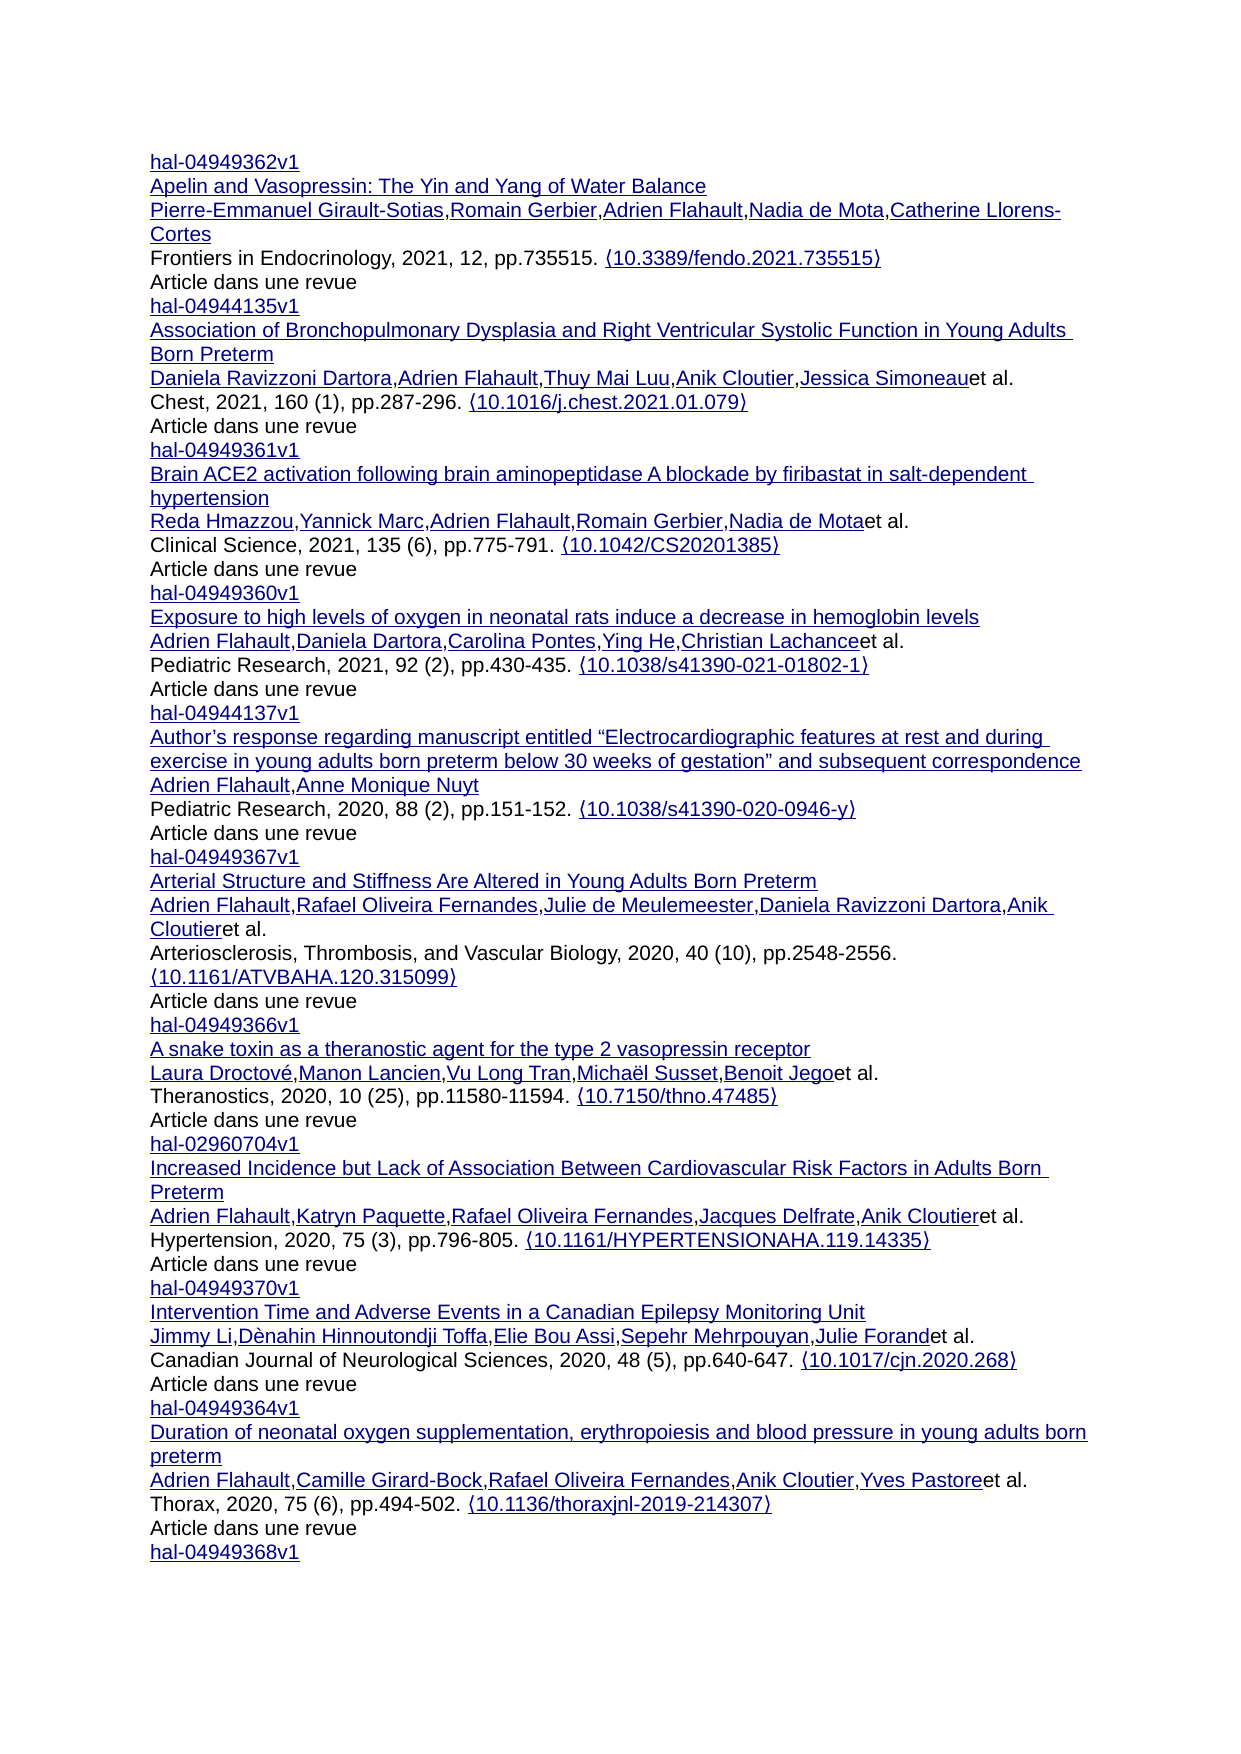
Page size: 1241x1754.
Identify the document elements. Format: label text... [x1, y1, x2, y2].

table_cell Association of Bronchopulmonary Dysplasia and Right Ventricular Systolic Function in Young Adults Born Preterm Daniela Ravizzoni Dartora,Adrien Flahault,Thuy Mai Luu,Anik Cloutier,Jessica Simoneauet al. Chest, 2021, 160 (1), pp.287-296. ⟨10.1016/j.chest.2021.01.079⟩ Article dans une revue hal-04949361v1 [150, 318, 1090, 461]
table_cell Author’s response regarding manuscript entitled “Electrocardiographic features at rest and during exercise in young adults born preterm below 30 weeks of gestation” and subsequent correspondence Adrien Flahault,Anne Monique Nuyt Pediatric Research, 2020, 88 (2), pp.151-152. ⟨10.1038/s41390-020-0946-y⟩ Article dans une revue hal-04949367v1 [150, 725, 1090, 869]
table_cell Intervention Time and Adverse Events in a Canadian Epilepsy Monitoring Unit Jimmy Li,Dènahin Hinnoutondji Toffa,Elie Bou Assi,Sepehr Mehrpouyan,Julie Forandet al. Canadian Journal of Neurological Sciences, 2020, 48 (5), pp.640-647. ⟨10.1017/cjn.2020.268⟩ Article dans une revue hal-04949364v1 [150, 1300, 1090, 1420]
table_cell Apelin and Vasopressin: The Yin and Yang of Water Balance Pierre-Emmanuel Girault-Sotias,Romain Gerbier,Adrien Flahault,Nadia de Mota,Catherine Llorens-Cortes Frontiers in Endocrinology, 2021, 12, pp.735515. ⟨10.3389/fendo.2021.735515⟩ Article dans une revue hal-04944135v1 [150, 174, 1090, 318]
table_cell Exposure to high levels of oxygen in neonatal rats induce a decrease in hemoglobin levels Adrien Flahault,Daniela Dartora,Carolina Pontes,Ying He,Christian Lachanceet al. Pediatric Research, 2021, 92 (2), pp.430-435. ⟨10.1038/s41390-021-01802-1⟩ Article dans une revue hal-04944137v1 [150, 605, 1090, 725]
table_cell Brain ACE2 activation following brain aminopeptidase A blockade by firibastat in salt-dependent hypertension Reda Hmazzou,Yannick Marc,Adrien Flahault,Romain Gerbier,Nadia de Motaet al. Clinical Science, 2021, 135 (6), pp.775-791. ⟨10.1042/CS20201385⟩ Article dans une revue hal-04949360v1 [150, 461, 1090, 605]
table_cell Increased Incidence but Lack of Association Between Cardiovascular Risk Factors in Adults Born Preterm Adrien Flahault,Katryn Paquette,Rafael Oliveira Fernandes,Jacques Delfrate,Anik Cloutieret al. Hypertension, 2020, 75 (3), pp.796-805. ⟨10.1161/HYPERTENSIONAHA.119.14335⟩ Article dans une revue hal-04949370v1 [150, 1156, 1090, 1300]
table_cell A snake toxin as a theranostic agent for the type 2 vasopressin receptor Laura Droctové,Manon Lancien,Vu Long Tran,Michaël Susset,Benoit Jegoet al. Theranostics, 2020, 10 (25), pp.11580-11594. ⟨10.7150/thno.47485⟩ Article dans une revue hal-02960704v1 [150, 1036, 1090, 1156]
table_cell hal-04949362v1 [150, 150, 1090, 174]
table_cell Duration of neonatal oxygen supplementation, erythropoiesis and blood pressure in young adults born preterm Adrien Flahault,Camille Girard-Bock,Rafael Oliveira Fernandes,Anik Cloutier,Yves Pastoreet al. Thorax, 2020, 75 (6), pp.494-502. ⟨10.1136/thoraxjnl-2019-214307⟩ Article dans une revue hal-04949368v1 [150, 1420, 1090, 1563]
table_cell Arterial Structure and Stiffness Are Altered in Young Adults Born Preterm Adrien Flahault,Rafael Oliveira Fernandes,Julie de Meulemeester,Daniela Ravizzoni Dartora,Anik Cloutieret al. Arteriosclerosis, Thrombosis, and Vascular Biology, 2020, 40 (10), pp.2548-2556. ⟨10.1161/ATVBAHA.120.315099⟩ Article dans une revue hal-04949366v1 [150, 869, 1090, 1036]
